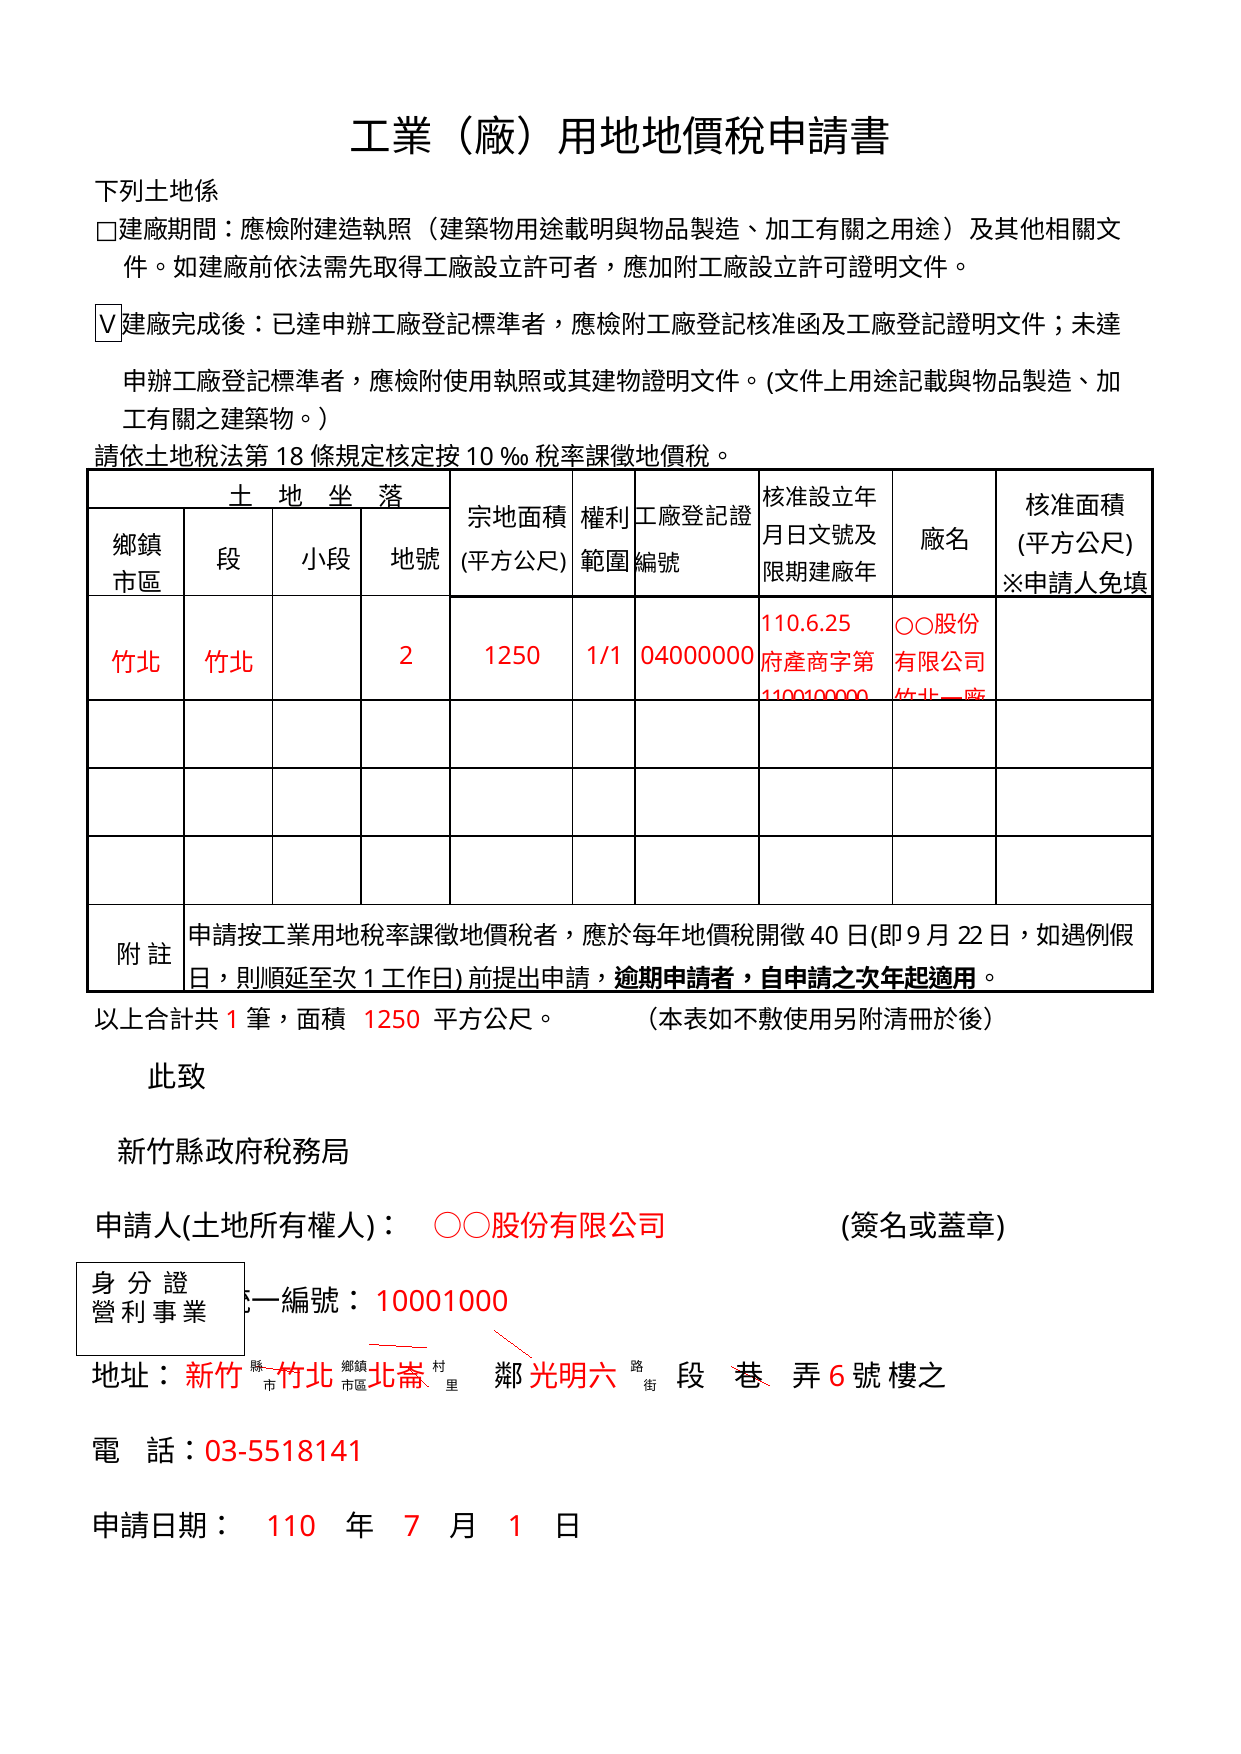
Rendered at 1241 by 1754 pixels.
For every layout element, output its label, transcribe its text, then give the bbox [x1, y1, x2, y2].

table_cell [185, 769, 272, 835]
table_cell [273, 596, 360, 699]
text □建廠期間：應檢附建造執照（建築物用途載明與物品製造、加工有關之用途）及其他相關文件。如建廠前依法需先取得工廠設立許可者，應加附工廠設立許可證明文件。 [94, 203, 1122, 278]
table_cell [997, 598, 1151, 699]
table_cell [273, 769, 360, 835]
table_cell [273, 837, 360, 903]
table_cell 附 註 [89, 905, 183, 990]
table_cell [636, 769, 758, 835]
table_cell 竹北 [185, 596, 272, 699]
table_cell [362, 701, 449, 767]
table_header 核准設立年月日文號及限期建廠年月日 [760, 471, 892, 595]
table_cell [573, 837, 634, 903]
table_cell [89, 837, 183, 903]
table_cell [760, 837, 892, 903]
table_header 核准面積 (平方公尺) ※申請人免填 [997, 471, 1151, 595]
table_cell [760, 701, 892, 767]
text 統一編號： 10001000 [97, 1256, 1146, 1331]
text 地址： 新竹 縣市竹北 鄉鎮市區北崙 村里 鄰 光明六 路街 段 巷 弄 6 號 樓之 [91, 1331, 1146, 1406]
table_cell [893, 769, 995, 835]
text 身 分 證 [91, 1269, 229, 1298]
text 以上合計共 1 筆，面積 1250 平方公尺。 （本表如不敷使用另附清冊於後） [94, 993, 1146, 1031]
table_cell [451, 701, 572, 767]
table_cell [636, 701, 758, 767]
table_cell [89, 769, 183, 835]
table_cell [573, 769, 634, 835]
table_cell [893, 837, 995, 903]
text 電 話：03-5518141 [91, 1406, 1146, 1481]
table_header 權利範圍 [573, 471, 634, 595]
text 申請人(土地所有權人)： ○○股份有限公司 (簽名或蓋章) [94, 1181, 1146, 1256]
text 工業（廠）用地地價稅申請書 [94, 89, 1146, 164]
text 此致 [94, 1031, 1146, 1106]
table_cell 地號 [362, 509, 449, 595]
table_cell [451, 769, 572, 835]
table_cell [362, 769, 449, 835]
table_header 廠名 [893, 471, 995, 595]
table_cell 04000000 [636, 598, 758, 699]
table_cell 110.6.25 府產商字第1100100000號 [760, 598, 892, 699]
table_cell [997, 701, 1151, 767]
table_cell [573, 701, 634, 767]
table_cell 1/1 [573, 598, 634, 699]
table_cell [997, 837, 1151, 903]
table_cell [893, 701, 995, 767]
table_cell 鄉鎮市區 [89, 509, 183, 595]
table_cell 竹北 [89, 596, 183, 699]
text 請依土地稅法第 18 條規定核定按10 ‰ 稅率課徵地價稅。 [94, 430, 1146, 467]
table_header 宗地面積 (平方公尺) [451, 471, 572, 595]
table_header 土 地 坐 落 [89, 471, 449, 507]
text 營 利 事 業 [91, 1298, 229, 1328]
table_cell [451, 837, 572, 903]
text 下列土地係 [94, 164, 1146, 202]
table_cell [185, 837, 272, 903]
table_cell [636, 837, 758, 903]
table_cell [273, 701, 360, 767]
table_cell [185, 701, 272, 767]
table_cell [760, 769, 892, 835]
text 申請日期： 110 年 7 月 1 日 [91, 1481, 1146, 1556]
text Ｖ建廠完成後：已達申辦工廠登記標準者，應檢附工廠登記核准函及工廠登記證明文件；未達申辦工廠登記標準者，應檢附使用執照或其建物證明文件。(文件上用途記載與物品製造、加工有關之建築物。） [94, 279, 1122, 430]
table_cell 2 [362, 596, 449, 699]
text 新竹縣政府稅務局 [94, 1106, 1146, 1181]
table_cell 段 [185, 509, 272, 595]
table_cell ○○股份有限公司竹北一廠 [893, 598, 995, 699]
table_cell [997, 769, 1151, 835]
table_cell [89, 701, 183, 767]
table_cell 1250 [451, 598, 572, 699]
table_header 工廠登記證編號 [636, 471, 758, 595]
table_cell [362, 837, 449, 903]
table_cell 小段 [273, 509, 360, 595]
table_cell 申請按工業用地稅率課徵地價稅者，應於每年地價稅開徵 40 日(即 9 月 22 日，如遇例假日，則順延至次1工作日) 前提出申請，逾期申請者，自申請之次年起適用。 [185, 905, 1151, 990]
